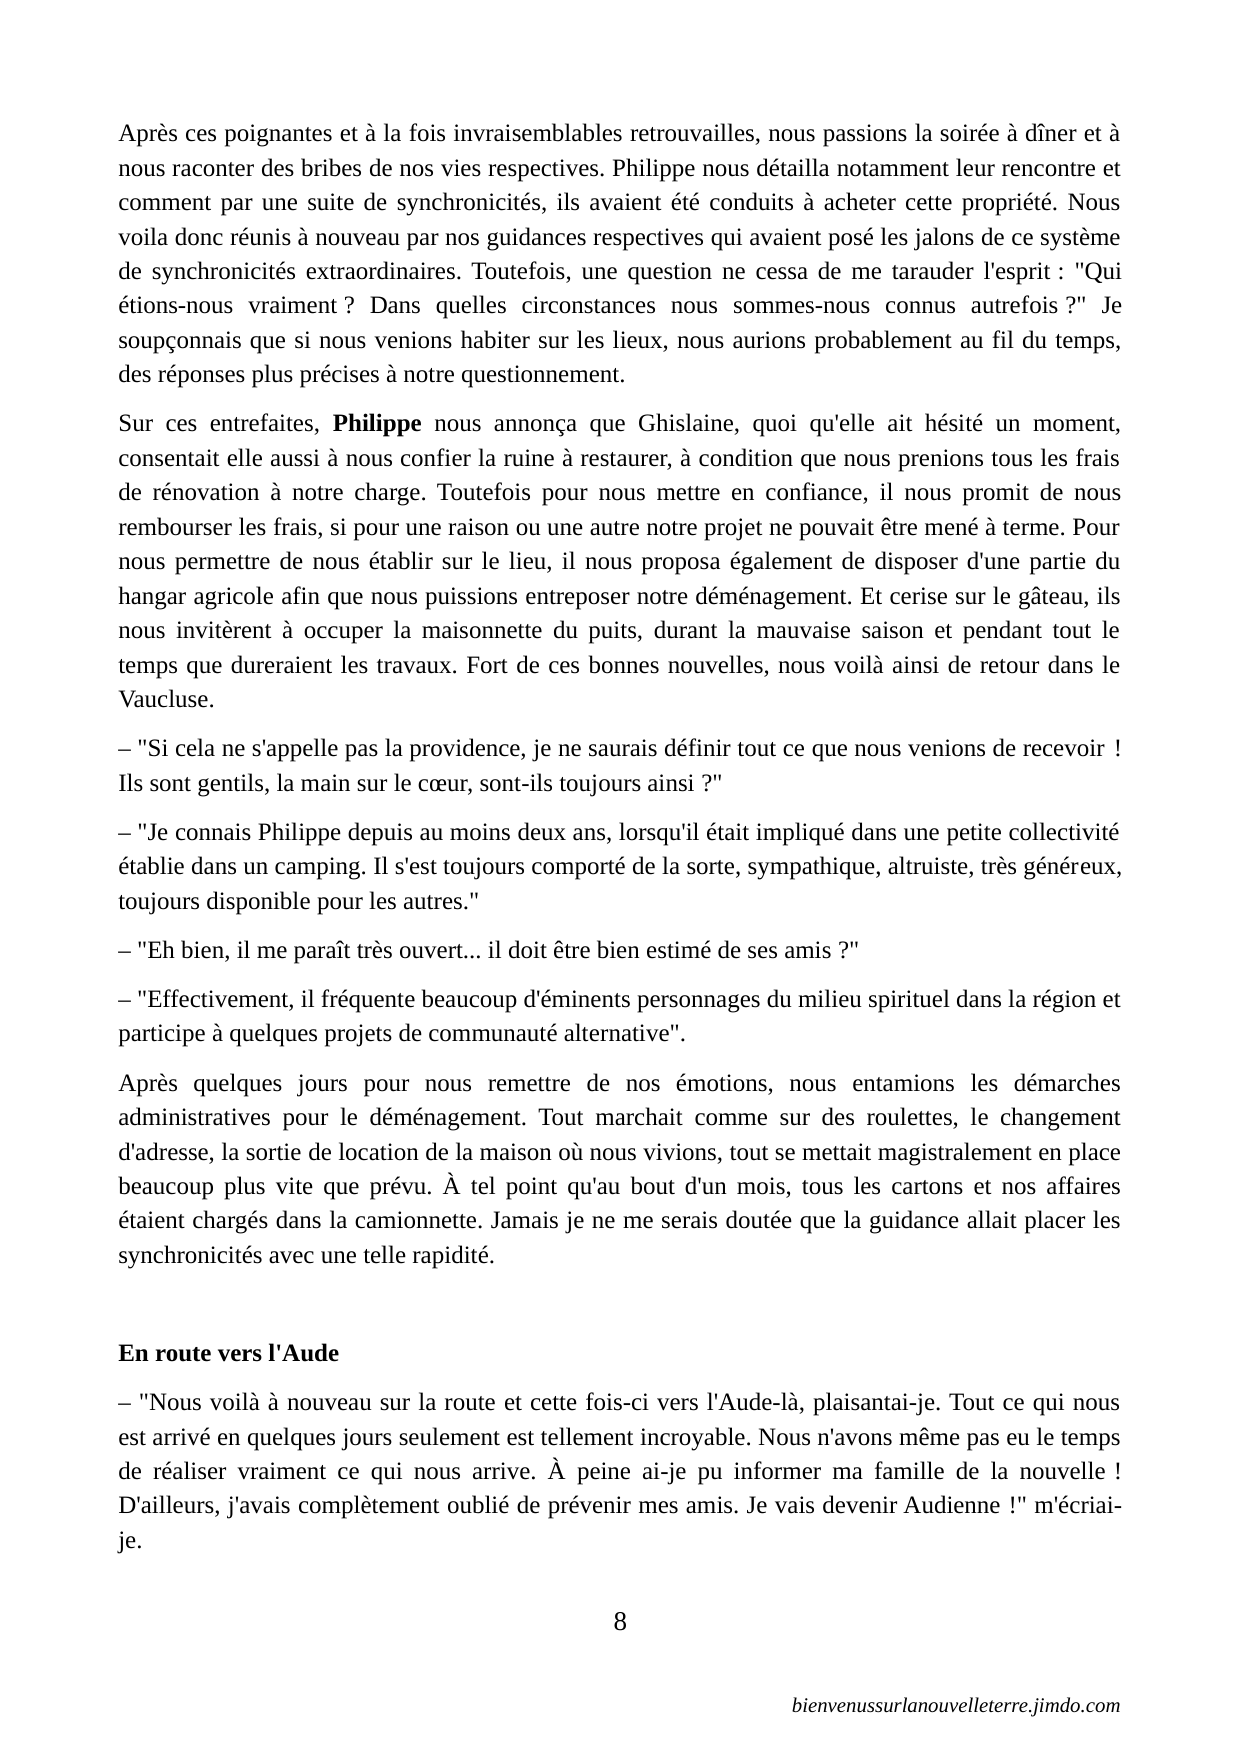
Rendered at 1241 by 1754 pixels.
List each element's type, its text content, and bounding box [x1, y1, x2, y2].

text Après ces poignantes et à la fois invraisemblables retrouvailles, nous passions la soirée à dîner et à nous raconter des bribes de nos vies respectives. Philippe nous détailla notamment leur rencontre et comment par une suite de synchronicités, ils avaient été conduits à acheter cette propriété. Nous voila donc réunis à nouveau par nos guidances respectives qui avaient posé les jalons de ce système de synchronicités extraordinaires. Toutefois, une question ne cessa de me tarauder l'esprit : "Qui étions-nous vraiment ? Dans quelles circonstances nous sommes-nous connus autrefois ?" Je soupçonnais que si nous venions habiter sur les lieux, nous aurions probablement au fil du temps, des réponses plus précises à notre questionnement. [118, 118, 1122, 388]
text Après quelques jours pour nous remettre de nos émotions, nous entamions les démarches administratives pour le déménagement. Tout marchait comme sur des roulettes, le changement d'adresse, la sortie de location de la maison où nous vivions, tout se mettait magistralement en place beaucoup plus vite que prévu. À tel point qu'au bout d'un mois, tous les cartons et nos affaires étaient chargés dans la camionnette. Jamais je ne me serais doutée que la guidance allait placer les synchronicités avec une telle rapidité. [118, 1068, 1122, 1269]
text Sur ces entrefaites, Philippe nous annonça que Ghislaine, quoi qu'elle ait hésité un moment, consentait elle aussi à nous confier la ruine à restaurer, à condition que nous prenions tous les frais de rénovation à notre charge. Toutefois pour nous mettre en confiance, il nous promit de nous rembourser les frais, si pour une raison ou une autre notre projet ne pouvait être mené à terme. Pour nous permettre de nous établir sur le lieu, il nous proposa également de disposer d'une partie du hangar agricole afin que nous puissions entreposer notre déménagement. Et cerise sur le gâteau, ils nous invitèrent à occuper la maisonnette du puits, durant la mauvaise saison et pendant tout le temps que dureraient les travaux. Fort de ces bonnes nouvelles, nous voilà ainsi de retour dans le Vaucluse. [118, 408, 1122, 713]
text – "Effectivement, il fréquente beaucoup d'éminents personnages du milieu spirituel dans la région et participe à quelques projets de communauté alternative". [118, 984, 1122, 1047]
text En route vers l'Aude [118, 1338, 1122, 1367]
text – "Si cela ne s'appelle pas la providence, je ne saurais définir tout ce que nous venions de recevoir ! Ils sont gentils, la main sur le cœur, sont-ils toujours ainsi ?" [118, 733, 1122, 797]
text – "Je connais Philippe depuis au moins deux ans, lorsqu'il était impliqué dans une petite collectivité établie dans un camping. Il s'est toujours comporté de la sorte, sympathique, altruiste, très généreux, toujours disponible pour les autres." [118, 817, 1122, 915]
text – "Eh bien, il me paraît très ouvert... il doit être bien estimé de ses amis ?" [118, 935, 1122, 964]
text – "Nous voilà à nouveau sur la route et cette fois-ci vers l'Aude-là, plaisantai-je. Tout ce qui nous est arrivé en quelques jours seulement est tellement incroyable. Nous n'avons même pas eu le temps de réaliser vraiment ce qui nous arrive. À peine ai-je pu informer ma famille de la nouvelle ! D'ailleurs, j'avais complètement oublié de prévenir mes amis. Je vais devenir Audienne !" m'écriai-je. [118, 1387, 1122, 1554]
